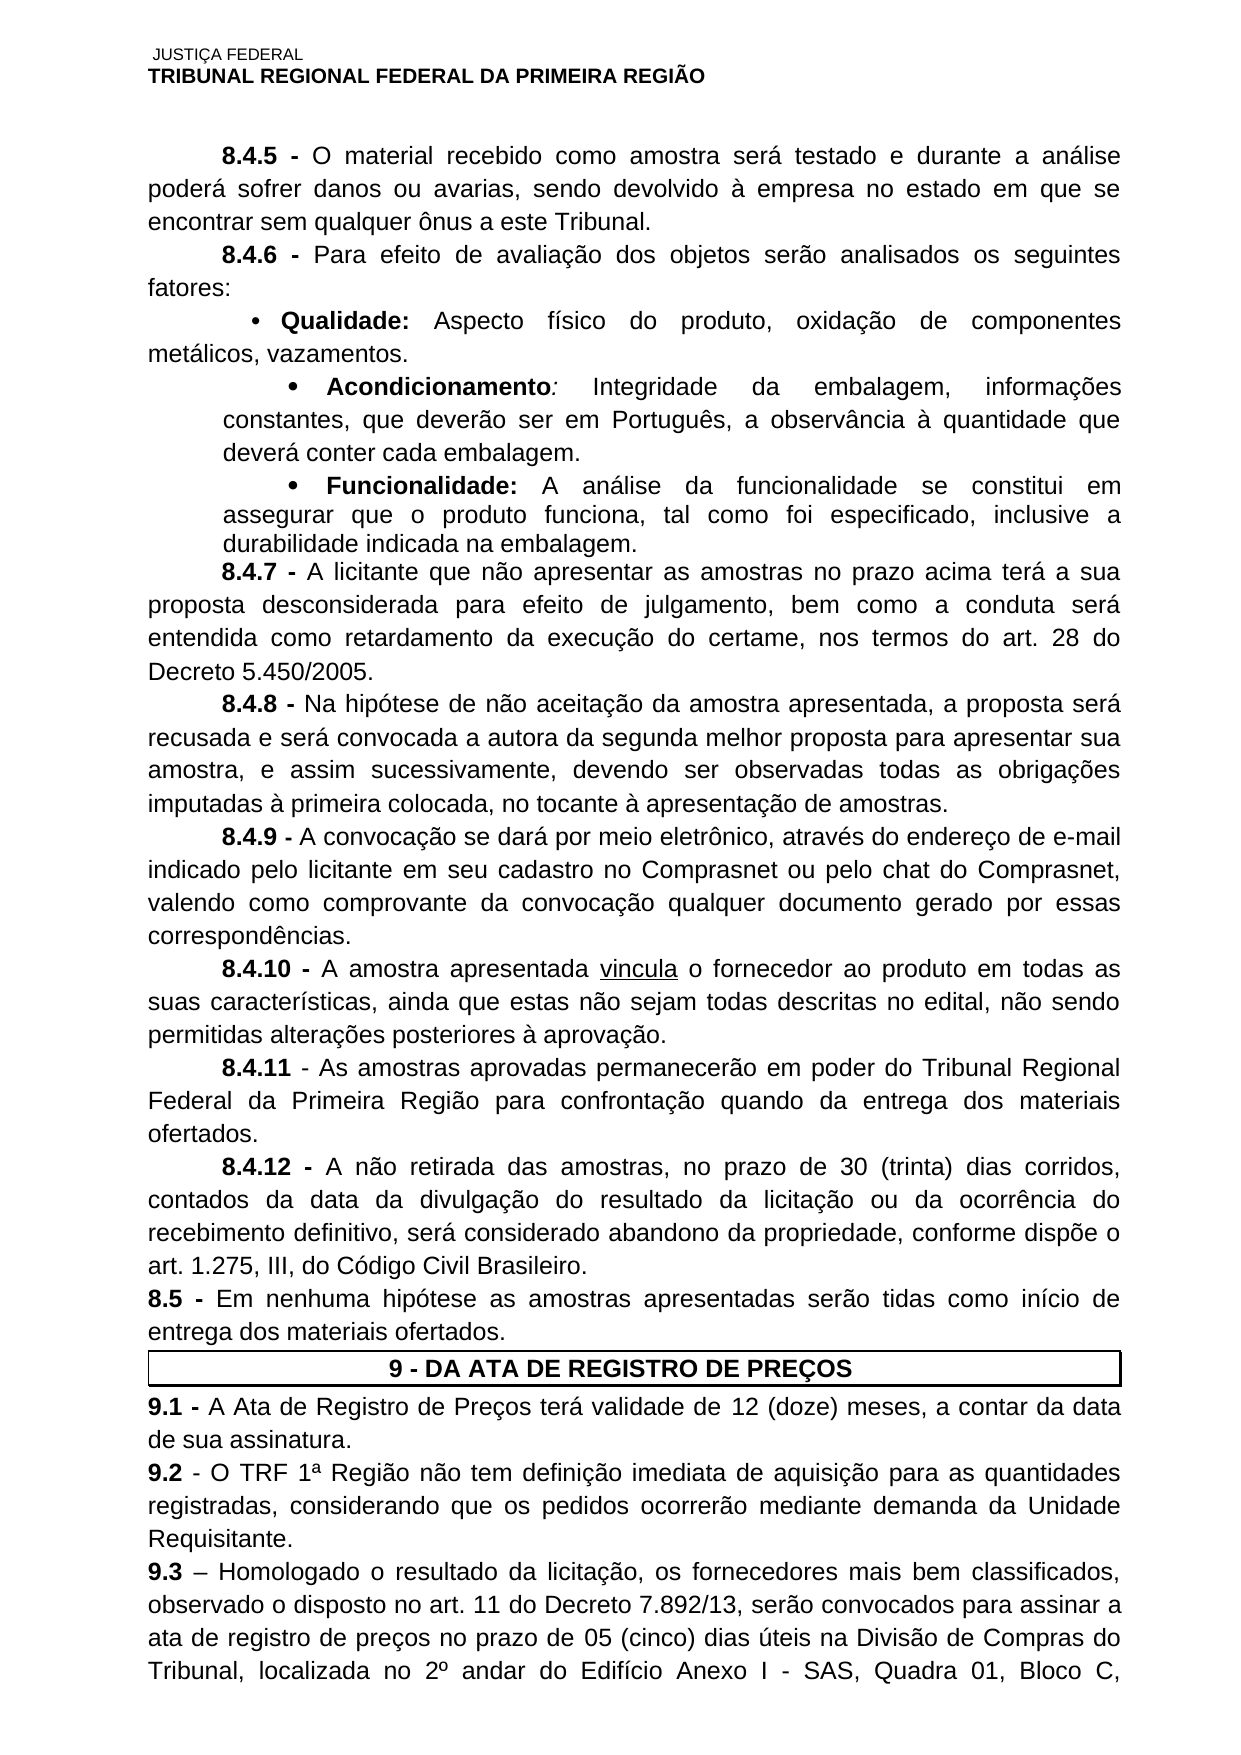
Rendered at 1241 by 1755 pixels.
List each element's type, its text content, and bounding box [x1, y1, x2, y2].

list Funcionalidade: A análise da funcionalidade se constitui em assegurar que o produto funciona, tal como foi especificado, inclusive a durabilidade indicada na embalagem. [185, 471, 1122, 557]
text 8.4.10 - A amostra apresentada vincula o fornecedor ao produto em todas as suas características, ainda que estas não sejam todas descritas no edital, não sendo permitidas alterações posteriores à aprovação. [985, 954, 1122, 1048]
text 8.4.9 - A convocação se dará por meio eletrônico, através do endereço de e-mail indicado pelo licitante em seu cadastro no Comprasnet ou pelo chat do Comprasnet, valendo como comprovante da convocação qualquer documento gerado por essas correspondências. [985, 822, 1122, 949]
text 8.4.5 - O material recebido como amostra será testado e durante a análise poderá sofrer danos ou avarias, sendo devolvido à empresa no estado em que se encontrar sem qualquer ônus a este Tribunal. [148, 141, 1122, 236]
text 8.4.11 - As amostras aprovadas permanecerão em poder do Tribunal Regional Federal da Primeira Região para confrontação quando da entrega dos materiais ofertados. [985, 1053, 1122, 1147]
text 8.4.8 - Na hipótese de não aceitação da amostra apresentada, a proposta será recusada e será convocada a autora da segunda melhor proposta para apresentar sua amostra, e assim sucessivamente, devendo ser observadas todas as obrigações imputadas à primeira colocada, no tocante à apresentação de amostras. [985, 689, 1122, 817]
text 8.4.12 - A não retirada das amostras, no prazo de 30 (trinta) dias corridos, contados da data da divulgação do resultado da licitação ou da ocorrência do recebimento definitivo, será considerado abandono da propriedade, conforme dispõe o art. 1.275, III, do Código Civil Brasileiro. [148, 1152, 308, 1279]
text 8.4.11 - As amostras aprovadas permanecerão em poder do Tribunal Regional Federal da Primeira Região para confrontação quando da entrega dos materiais ofertados. [148, 1053, 308, 1147]
text 9.2 - O TRF 1ª Região não tem definição imediata de aquisição para as quantidades registradas, considerando que os pedidos ocorrerão mediante demanda da Unidade Requisitante. [148, 1458, 1122, 1553]
text 8.4.8 - Na hipótese de não aceitação da amostra apresentada, a proposta será recusada e será convocada a autora da segunda melhor proposta para apresentar sua amostra, e assim sucessivamente, devendo ser observadas todas as obrigações imputadas à primeira colocada, no tocante à apresentação de amostras. [148, 689, 308, 817]
text 8.4.10 - A amostra apresentada vincula o fornecedor ao produto em todas as suas características, ainda que estas não sejam todas descritas no edital, não sendo permitidas alterações posteriores à aprovação. [148, 954, 308, 1048]
text 8.4.6 - Para efeito de avaliação dos objetos serão analisados os seguintes fatores: [148, 240, 1122, 302]
text 8.4.9 - A convocação se dará por meio eletrônico, através do endereço de e-mail indicado pelo licitante em seu cadastro no Comprasnet ou pelo chat do Comprasnet, valendo como comprovante da convocação qualquer documento gerado por essas correspondências. [148, 822, 308, 949]
text 9.1 - A Ata de Registro de Preços terá validade de 12 (doze) meses, a contar da data de sua assinatura. [148, 1392, 1122, 1453]
text 8.4.12 - A não retirada das amostras, no prazo de 30 (trinta) dias corridos, contados da data da divulgação do resultado da licitação ou da ocorrência do recebimento definitivo, será considerado abandono da propriedade, conforme dispõe o art. 1.275, III, do Código Civil Brasileiro. [985, 1152, 1122, 1279]
text 8.5 - Em nenhuma hipótese as amostras apresentadas serão tidas como início de entrega dos materiais ofertados. [148, 1284, 1122, 1346]
list Acondicionamento: Integridade da embalagem, informações constantes, que deverão ser em Português, a observância à quantidade que deverá conter cada embalagem. [185, 372, 1122, 467]
text 9 - DA ATA DE REGISTRO DE PREÇOS [149, 1352, 1119, 1384]
text 9.3 – Homologado o resultado da licitação, os fornecedores mais bem classificados, observado o disposto no art. 11 do Decreto 7.892/13, serão convocados para assinar a ata de registro de preços no prazo de 05 (cinco) dias úteis na Divisão de Compras do Tribunal, localizada no 2º andar do Edifício Anexo I - SAS, Quadra 01, Bloco C, [148, 1557, 1122, 1685]
text • Qualidade: Aspecto físico do produto, oxidação de componentes metálicos, vazamentos. [148, 306, 1122, 368]
text 8.4.7 - A licitante que não apresentar as amostras no prazo acima terá a sua proposta desconsiderada para efeito de julgamento, bem como a conduta será entendida como retardamento da execução do certame, nos termos do art. 28 do Decreto 5.450/2005. [148, 557, 308, 685]
text 8.4.7 - A licitante que não apresentar as amostras no prazo acima terá a sua proposta desconsiderada para efeito de julgamento, bem como a conduta será entendida como retardamento da execução do certame, nos termos do art. 28 do Decreto 5.450/2005. [985, 557, 1122, 685]
